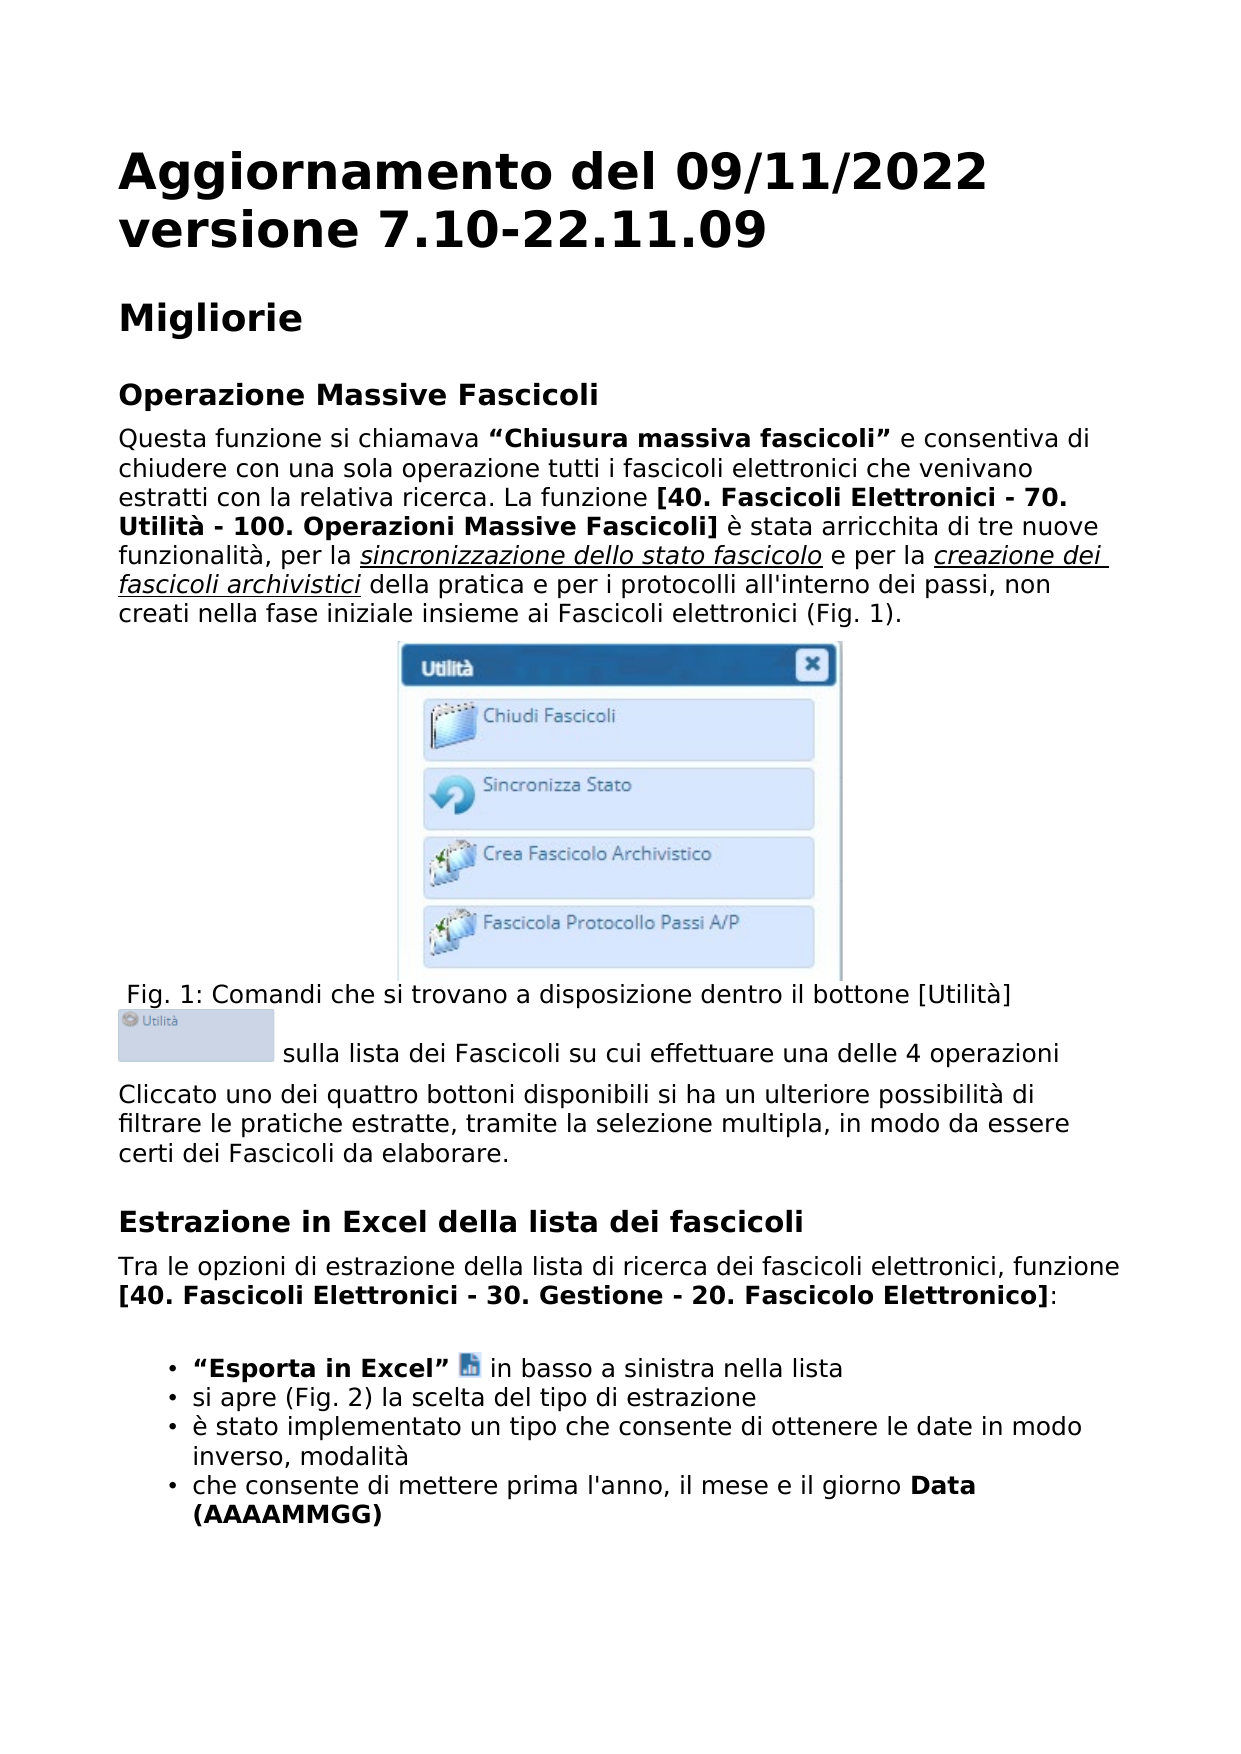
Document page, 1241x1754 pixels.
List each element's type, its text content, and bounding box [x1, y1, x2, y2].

text Tra le opzioni di estrazione della lista di ricerca dei fascicoli elettronici, funzione [40. Fascicoli Elettronici - 30. Gestione - 20. Fascicolo Elettronico]: [118, 1252, 1122, 1310]
list si apre (Fig. 2) la scelta del tipo di estrazione [177, 1383, 1122, 1412]
list che consente di mettere prima l'anno, il mese e il giorno Data (AAAAMMGG) [177, 1471, 1122, 1529]
subtitle Migliorie [118, 297, 1122, 341]
list “Esporta in Excel” in basso a sinistra nella lista [177, 1352, 1122, 1383]
picture [397, 641, 843, 981]
subtitle Estrazione in Excel della lista dei fascicoli [118, 1205, 1122, 1239]
text Cliccato uno dei quattro bottoni disponibili si ha un ulteriore possibilità di filtrare le pratiche estratte, tramite la selezione multipla, in modo da essere certi dei Fascicoli da elaborare. [118, 1080, 1122, 1168]
list è stato implementato un tipo che consente di ottenere le date in modo inverso, modalità [177, 1412, 1122, 1471]
picture [458, 1352, 482, 1378]
subtitle Aggiornamento del 09/11/2022 versione 7.10-22.11.09 [118, 143, 1122, 259]
text Questa funzione si chiamava “Chiusura massiva fascicoli” e consentiva di chiudere con una sola operazione tutti i fascicoli elettronici che venivano estratti con la relativa ricerca. La funzione [40. Fascicoli Elettronici - 70. Utilità - 100. Operazioni Massive Fascicoli] è stata arricchita di tre nuove funzionalità, per la sincronizzazione dello stato fascicolo e per la creazione dei fascicoli archivistici della pratica e per i protocolli all'interno dei passi, non creati nella fase iniziale insieme ai Fascicoli elettronici (Fig. 1). [118, 425, 1122, 629]
picture [118, 1009, 275, 1062]
text Fig. 1: Comandi che si trovano a disposizione dentro il bottone [Utilità] sulla lista dei Fascicoli su cui effettuare una delle 4 operazioni [118, 641, 1122, 1068]
subtitle Operazione Massive Fascicoli [118, 378, 1122, 412]
